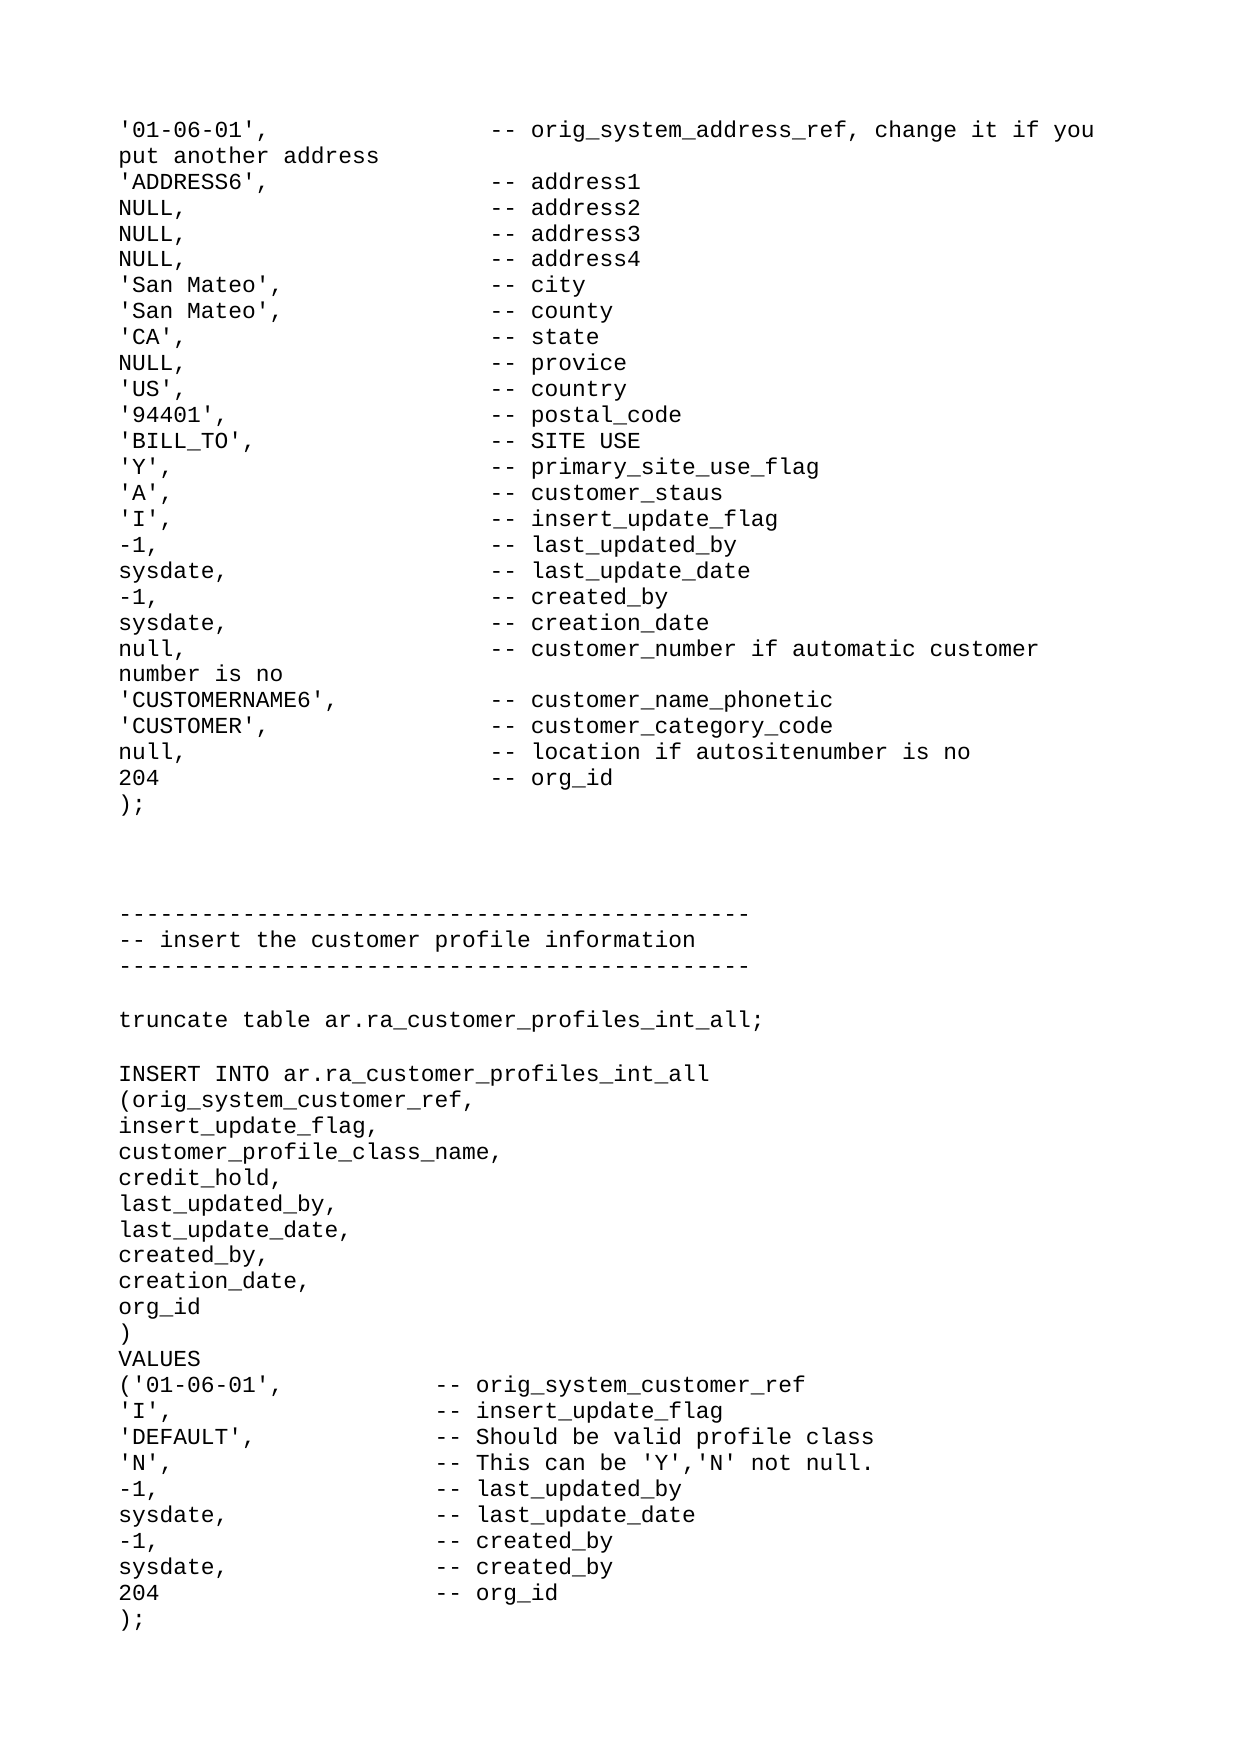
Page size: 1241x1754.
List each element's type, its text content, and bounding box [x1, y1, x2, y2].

text VALUES [118, 1348, 1122, 1373]
text last_updated_by, [118, 1192, 1122, 1218]
text ('01-06-01', -- orig_system_customer_ref [118, 1373, 1122, 1399]
text (orig_system_customer_ref, [118, 1088, 1122, 1114]
text ); [118, 792, 1122, 818]
text ) [118, 1322, 1122, 1348]
text sysdate, -- creation_date [118, 611, 1122, 637]
text 'Y', -- primary_site_use_flag [118, 455, 1122, 481]
text org_id [118, 1296, 1122, 1322]
text INSERT INTO ar.ra_customer_profiles_int_all [118, 1062, 1122, 1088]
text '01-06-01', -- orig_system_address_ref, change it if you put another address [118, 118, 1122, 170]
text truncate table ar.ra_customer_profiles_int_all; [118, 1008, 1122, 1034]
text 'CUSTOMERNAME6', -- customer_name_phonetic [118, 689, 1122, 715]
text 204 -- org_id [118, 767, 1122, 792]
text null, -- customer_number if automatic customer number is no [118, 637, 1122, 689]
text 'US', -- country [118, 377, 1122, 403]
text -- insert the customer profile information [118, 928, 1122, 954]
text -1, -- last_updated_by [118, 533, 1122, 559]
text 'I', -- insert_update_flag [118, 507, 1122, 533]
text 'N', -- This can be 'Y','N' not null. [118, 1451, 1122, 1477]
text insert_update_flag, [118, 1114, 1122, 1140]
text sysdate, -- last_update_date [118, 559, 1122, 585]
text 'ADDRESS6', -- address1 [118, 170, 1122, 196]
text 'San Mateo', -- city [118, 274, 1122, 300]
text 'BILL_TO', -- SITE USE [118, 429, 1122, 455]
text '94401', -- postal_code [118, 403, 1122, 429]
text NULL, -- address4 [118, 248, 1122, 274]
text last_update_date, [118, 1218, 1122, 1244]
text 'DEFAULT', -- Should be valid profile class [118, 1425, 1122, 1451]
text sysdate, -- created_by [118, 1555, 1122, 1581]
text ); [118, 1607, 1122, 1633]
text customer_profile_class_name, [118, 1140, 1122, 1166]
text NULL, -- address3 [118, 222, 1122, 248]
text created_by, [118, 1244, 1122, 1270]
text -1, -- last_updated_by [118, 1477, 1122, 1503]
text ---------------------------------------------- [118, 954, 1122, 980]
text 'CA', -- state [118, 326, 1122, 352]
text 'CUSTOMER', -- customer_category_code [118, 715, 1122, 741]
text 'A', -- customer_staus [118, 481, 1122, 507]
text ---------------------------------------------- [118, 902, 1122, 928]
text NULL, -- provice [118, 352, 1122, 377]
text creation_date, [118, 1270, 1122, 1296]
text credit_hold, [118, 1166, 1122, 1192]
text sysdate, -- last_update_date [118, 1503, 1122, 1529]
text 204 -- org_id [118, 1581, 1122, 1607]
text null, -- location if autositenumber is no [118, 741, 1122, 767]
text 'I', -- insert_update_flag [118, 1399, 1122, 1425]
text NULL, -- address2 [118, 196, 1122, 222]
text -1, -- created_by [118, 585, 1122, 611]
text 'San Mateo', -- county [118, 300, 1122, 326]
text -1, -- created_by [118, 1529, 1122, 1555]
